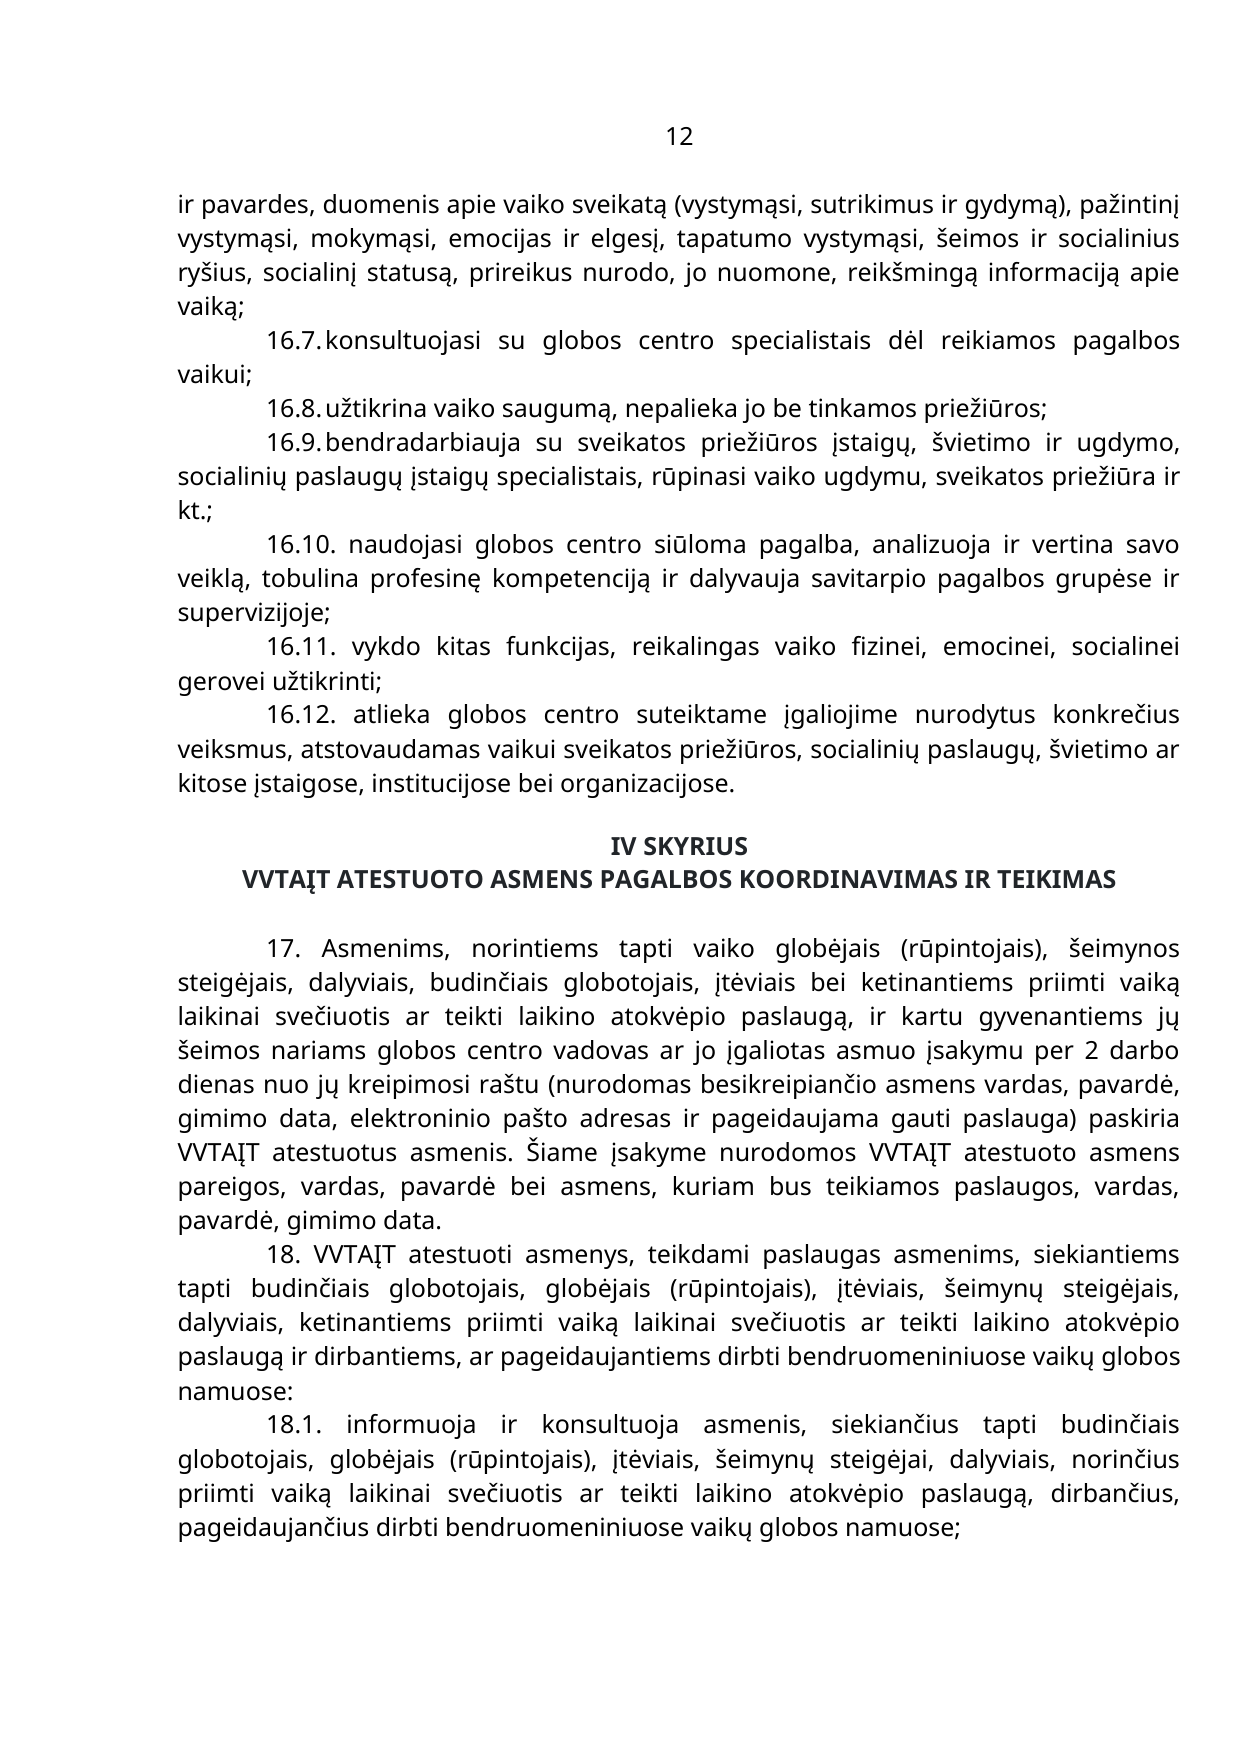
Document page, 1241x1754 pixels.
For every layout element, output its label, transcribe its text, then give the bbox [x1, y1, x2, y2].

text IV SKYRIUS [177, 828, 1181, 862]
text 16.11. vykdo kitas funkcijas, reikalingas vaiko fizinei, emocinei, socialinei gerovei užtikrinti; [177, 629, 1181, 697]
text 18. VVTAĮT atestuoti asmenys, teikdami paslaugas asmenims, siekiantiems tapti budinčiais globotojais, globėjais (rūpintojais), įtėviais, šeimynų steigėjais, dalyviais, ketinantiems priimti vaiką laikinai svečiuotis ar teikti laikino atokvėpio paslaugą ir dirbantiems, ar pageidaujantiems dirbti bendruomeniniuose vaikų globos namuose: [177, 1237, 1181, 1407]
text 16.9. bendradarbiauja su sveikatos priežiūros įstaigų, švietimo ir ugdymo, socialinių paslaugų įstaigų specialistais, rūpinasi vaiko ugdymu, sveikatos priežiūra ir kt.; [177, 425, 1181, 527]
text 18.1. informuoja ir konsultuoja asmenis, siekiančius tapti budinčiais globotojais, globėjais (rūpintojais), įtėviais, šeimynų steigėjai, dalyviais, norinčius priimti vaiką laikinai svečiuotis ar teikti laikino atokvėpio paslaugą, dirbančius, pageidaujančius dirbti bendruomeniniuose vaikų globos namuose; [177, 1407, 1181, 1543]
text 16.8. užtikrina vaiko saugumą, nepalieka jo be tinkamos priežiūros; [177, 391, 1181, 425]
text 16.7. konsultuojasi su globos centro specialistais dėl reikiamos pagalbos vaikui; [177, 322, 1181, 391]
text 17. Asmenims, norintiems tapti vaiko globėjais (rūpintojais), šeimynos steigėjais, dalyviais, budinčiais globotojais, įtėviais bei ketinantiems priimti vaiką laikinai svečiuotis ar teikti laikino atokvėpio paslaugą, ir kartu gyvenantiems jų šeimos nariams globos centro vadovas ar jo įgaliotas asmuo įsakymu per 2 darbo dienas nuo jų kreipimosi raštu (nurodomas besikreipiančio asmens vardas, pavardė, gimimo data, elektroninio pašto adresas ir pageidaujama gauti paslauga) paskiria VVTAĮT atestuotus asmenis. Šiame įsakyme nurodomos VVTAĮT atestuoto asmens pareigos, vardas, pavardė bei asmens, kuriam bus teikiamos paslaugos, vardas, pavardė, gimimo data. [177, 930, 1181, 1237]
text 16.12. atlieka globos centro suteiktame įgaliojime nurodytus konkrečius veiksmus, atstovaudamas vaikui sveikatos priežiūros, socialinių paslaugų, švietimo ar kitose įstaigose, institucijose bei organizacijose. [177, 697, 1181, 799]
text ir pavardes, duomenis apie vaiko sveikatą (vystymąsi, sutrikimus ir gydymą), pažintinį vystymąsi, mokymąsi, emocijas ir elgesį, tapatumo vystymąsi, šeimos ir socialinius ryšius, socialinį statusą, prireikus nurodo, jo nuomone, reikšmingą informaciją apie vaiką; [177, 186, 1181, 322]
text VVTAĮT ATESTUOTO ASMENS PAGALBOS KOORDINAVIMAS IR TEIKIMAS [177, 862, 1181, 896]
text 16.10. naudojasi globos centro siūloma pagalba, analizuoja ir vertina savo veiklą, tobulina profesinę kompetenciją ir dalyvauja savitarpio pagalbos grupėse ir supervizijoje; [177, 527, 1181, 629]
